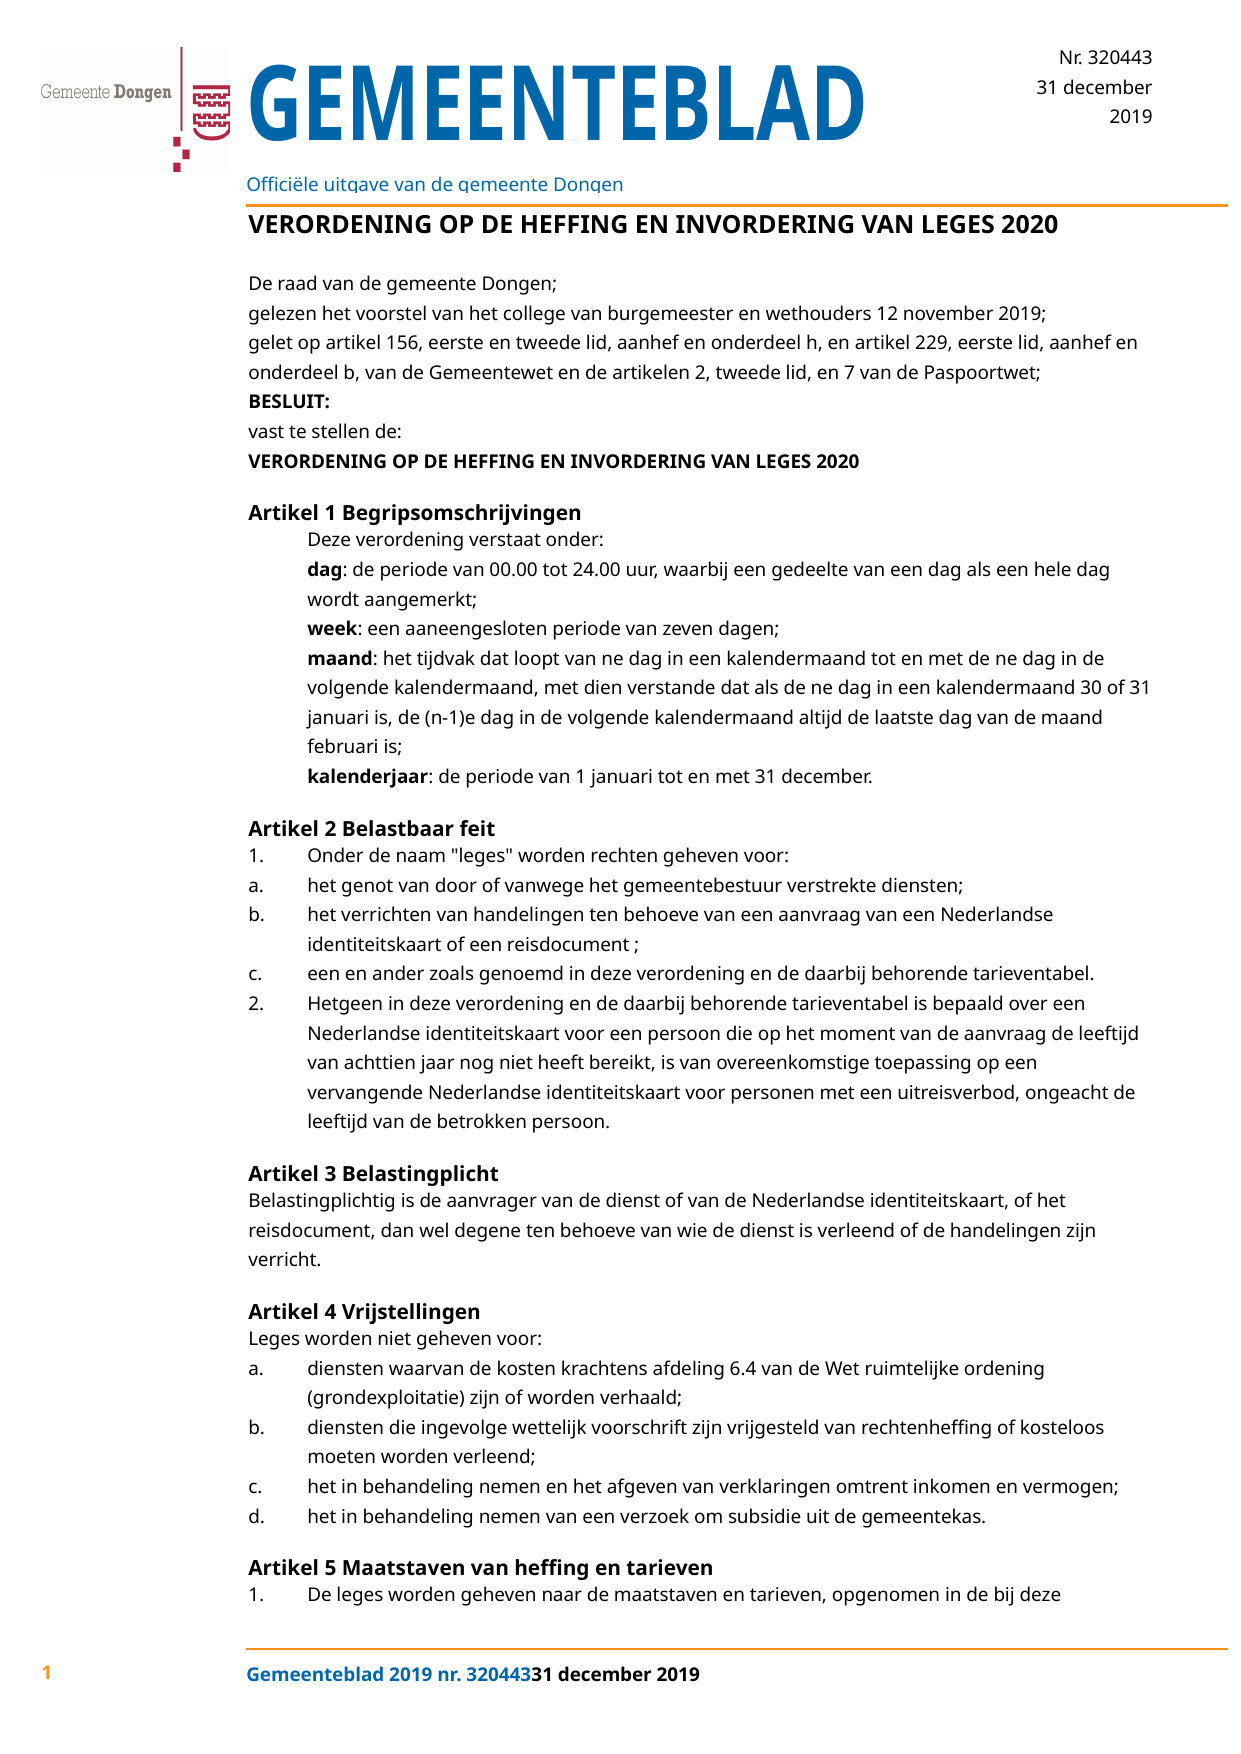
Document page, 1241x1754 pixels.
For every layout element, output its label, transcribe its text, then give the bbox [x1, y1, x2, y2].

list het in behandeling nemen van een verzoek om subsidie uit de gemeentekas. [248, 1503, 1152, 1528]
list kalenderjaar: de periode van 1 januari tot en met 31 december. [248, 763, 1152, 789]
list maand: het tijdvak dat loopt van ne dag in een kalendermaand tot en met de ne dag in de volgende kalendermaand, met dien verstande dat als de ne dag in een kalendermaand 30 of 31 januari is, de (n-1)e dag in de volgende kalendermaand altijd de laatste dag van de maand februari is; [248, 645, 1152, 759]
list Onder de naam "leges" worden rechten geheven voor: [248, 842, 1152, 868]
list het verrichten van handelingen ten behoeve van een aanvraag van een Nederlandse identiteitskaart of een reisdocument ; [248, 901, 1152, 957]
text vast te stellen de: [248, 418, 1152, 444]
list Deze verordening verstaat onder: [248, 527, 1152, 552]
text Belastingplichtig is de aanvrager van de dienst of van de Nederlandse identiteitskaart, of het reisdocument, dan wel degene ten behoeve van wie de dienst is verleend of de handelingen zijn verricht. [248, 1187, 1152, 1272]
text Artikel 4 Vrijstellingen [248, 1297, 1152, 1325]
text VERORDENING OP DE HEFFING EN INVORDERING VAN LEGES 2020 [248, 207, 1152, 241]
list De leges worden geheven naar de maatstaven en tarieven, opgenomen in de bij deze [248, 1582, 1152, 1607]
text gelet op artikel 156, eerste en tweede lid, aanhef en onderdeel h, en artikel 229, eerste lid, aanhef en onderdeel b, van de Gemeentewet en de artikelen 2, tweede lid, en 7 van de Paspoortwet; [248, 329, 1152, 385]
text Artikel 1 Begripsomschrijvingen [248, 498, 1152, 527]
text gelezen het voorstel van het college van burgemeester en wethouders 12 november 2019; [248, 300, 1152, 326]
list diensten die ingevolge wettelijk voorschrift zijn vrijgesteld van rechtenheffing of kosteloos moeten worden verleend; [248, 1414, 1152, 1469]
list het in behandeling nemen en het afgeven van verklaringen omtrent inkomen en vermogen; [248, 1473, 1152, 1499]
list het genot van door of vanwege het gemeentebestuur verstrekte diensten; [248, 872, 1152, 897]
text De raad van de gemeente Dongen; [248, 270, 1152, 296]
text Artikel 5 Maatstaven van heffing en tarieven [248, 1553, 1152, 1582]
text VERORDENING OP DE HEFFING EN INVORDERING VAN LEGES 2020 [248, 448, 1152, 473]
text Artikel 3 Belastingplicht [248, 1159, 1152, 1187]
list een en ander zoals genoemd in deze verordening en de daarbij behorende tarieventabel. [248, 961, 1152, 986]
list week: een aaneengesloten periode van zeven dagen; [248, 615, 1152, 641]
text Artikel 2 Belastbaar feit [248, 814, 1152, 842]
list diensten waarvan de kosten krachtens afdeling 6.4 van de Wet ruimtelijke ordening (grondexploitatie) zijn of worden verhaald; [248, 1355, 1152, 1410]
text Leges worden niet geheven voor: [248, 1325, 1152, 1351]
list Hetgeen in deze verordening en de daarbij behorende tarieventabel is bepaald over een Nederlandse identiteitskaart voor een persoon die op het moment van de aanvraag de leeftijd van achttien jaar nog niet heeft bereikt, is van overeenkomstige toepassing op een vervangende Nederlandse identiteitskaart voor personen met een uitreisverbod, ongeacht de leeftijd van de betrokken persoon. [248, 990, 1152, 1134]
list dag: de periode van 00.00 tot 24.00 uur, waarbij een gedeelte van een dag als een hele dag wordt aangemerkt; [248, 556, 1152, 612]
picture [41, 47, 231, 172]
text BESLUIT: [248, 389, 1152, 414]
